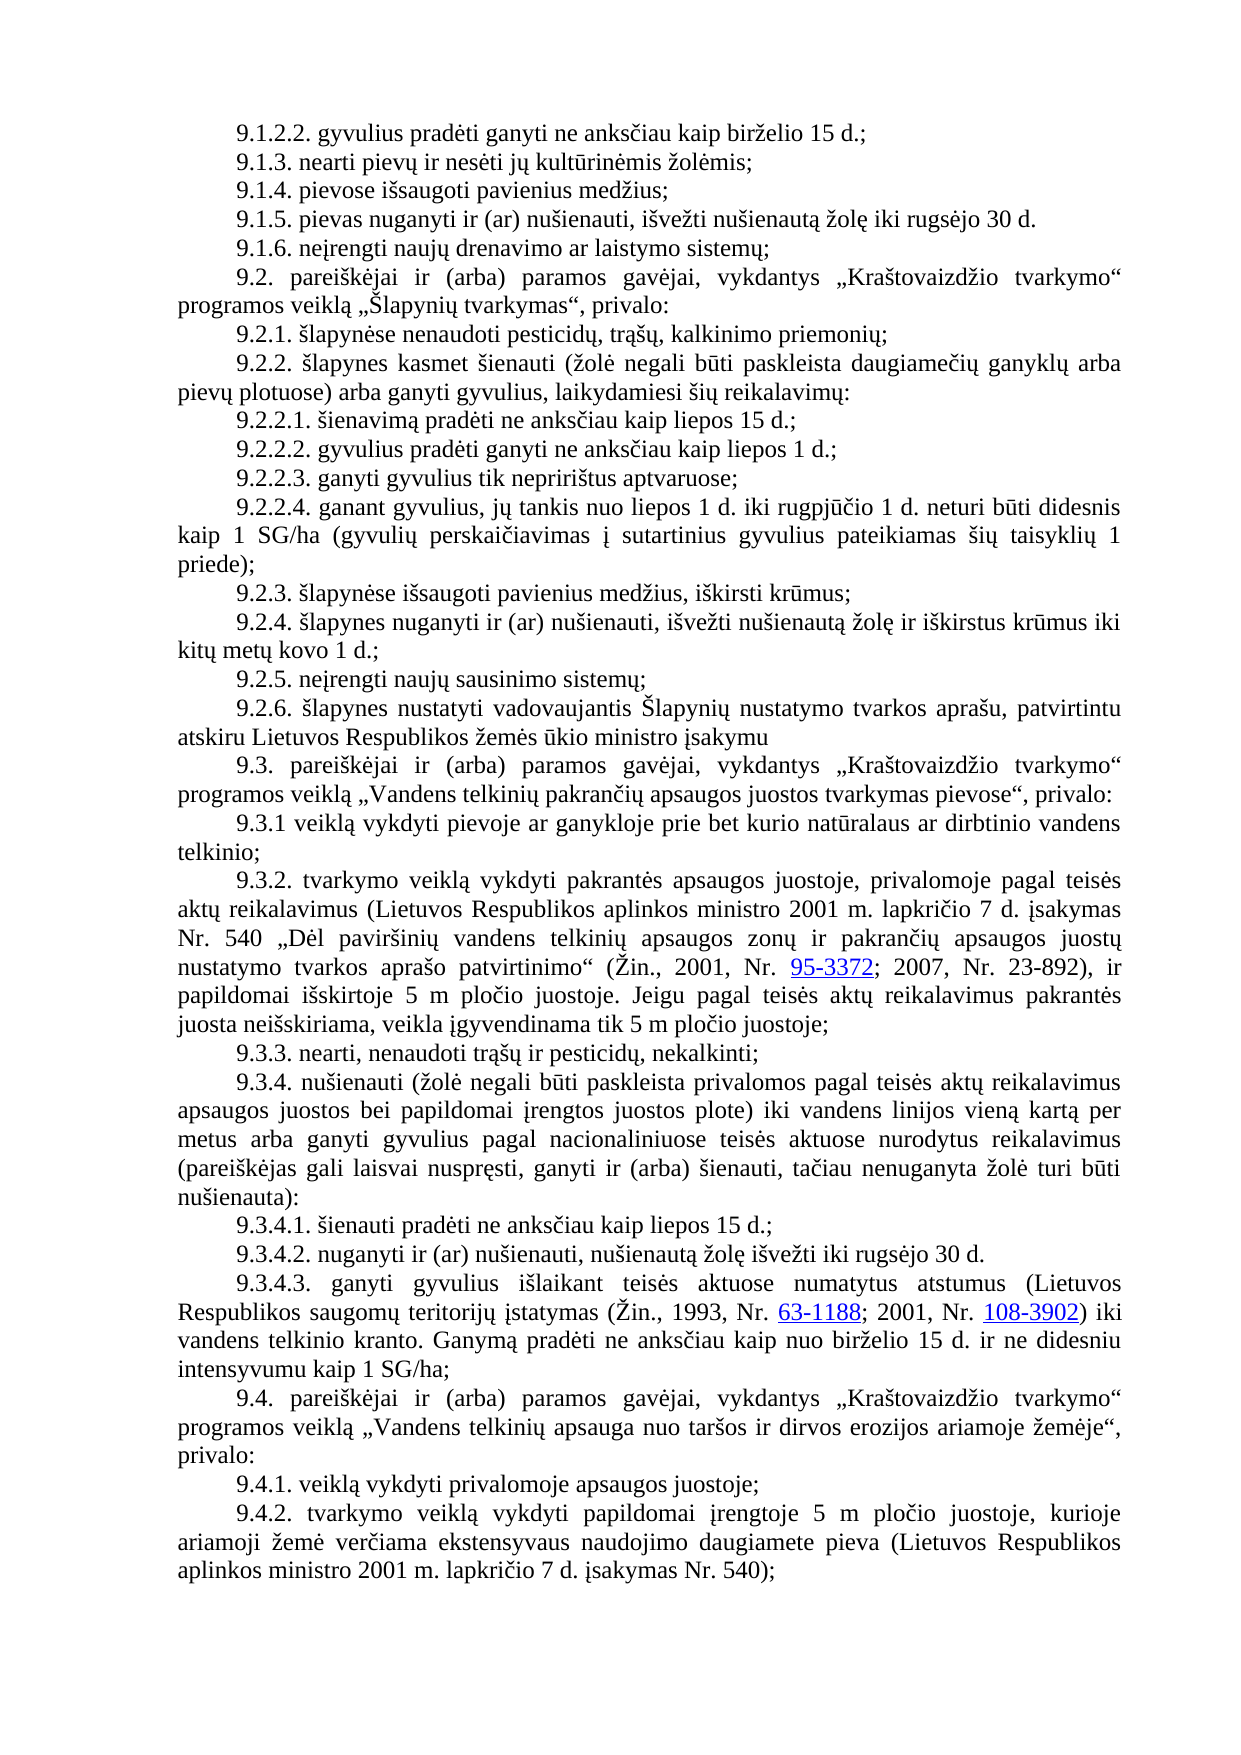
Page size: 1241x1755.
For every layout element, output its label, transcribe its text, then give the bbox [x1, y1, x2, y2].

text 9.2.2.3. ganyti gyvulius tik nepririštus aptvaruose; [177, 463, 1122, 492]
text 9.3.4.1. šienauti pradėti ne anksčiau kaip liepos 15 d.; [177, 1211, 1122, 1239]
text 9.3. pareiškėjai ir (arba) paramos gavėjai, vykdantys „Kraštovaizdžio tvarkymo“ programos veiklą „Vandens telkinių pakrančių apsaugos juostos tvarkymas pievose“, privalo: [177, 751, 1122, 808]
text 9.2.4. šlapynes nuganyti ir (ar) nušienauti, išvežti nušienautą žolę ir iškirstus krūmus iki kitų metų kovo 1 d.; [177, 607, 1122, 664]
text 9.2.2.2. gyvulius pradėti ganyti ne anksčiau kaip liepos 1 d.; [177, 434, 1122, 463]
text 9.1.2.2. gyvulius pradėti ganyti ne anksčiau kaip birželio 15 d.; [177, 118, 1122, 147]
text 9.2.2.4. ganant gyvulius, jų tankis nuo liepos 1 d. iki rugpjūčio 1 d. neturi būti didesnis kaip 1 SG/ha (gyvulių perskaičiavimas į sutartinius gyvulius pateikiamas šių taisyklių 1 priede); [177, 492, 1122, 578]
text 9.3.4.3. ganyti gyvulius išlaikant teisės aktuose numatytus atstumus (Lietuvos Respublikos saugomų teritorijų įstatymas (Žin., 1993, Nr. 63-1188; 2001, Nr. 108-3902) iki vandens telkinio kranto. Ganymą pradėti ne anksčiau kaip nuo birželio 15 d. ir ne didesniu intensyvumu kaip 1 SG/ha; [177, 1268, 1122, 1383]
text 9.2.5. neįrengti naujų sausinimo sistemų; [177, 664, 1122, 693]
text 9.2. pareiškėjai ir (arba) paramos gavėjai, vykdantys „Kraštovaizdžio tvarkymo“ programos veiklą „Šlapynių tvarkymas“, privalo: [177, 262, 1122, 319]
text 9.1.4. pievose išsaugoti pavienius medžius; [177, 176, 1122, 204]
text 9.2.2. šlapynes kasmet šienauti (žolė negali būti paskleista daugiamečių ganyklų arba pievų plotuose) arba ganyti gyvulius, laikydamiesi šių reikalavimų: [177, 348, 1122, 406]
text 9.3.3. nearti, nenaudoti trąšų ir pesticidų, nekalkinti; [177, 1038, 1122, 1067]
text 9.3.1 veiklą vykdyti pievoje ar ganykloje prie bet kurio natūralaus ar dirbtinio vandens telkinio; [177, 808, 1122, 866]
text 9.3.4. nušienauti (žolė negali būti paskleista privalomos pagal teisės aktų reikalavimus apsaugos juostos bei papildomai įrengtos juostos plote) iki vandens linijos vieną kartą per metus arba ganyti gyvulius pagal nacionaliniuose teisės aktuose nurodytus reikalavimus (pareiškėjas gali laisvai nuspręsti, ganyti ir (arba) šienauti, tačiau nenuganyta žolė turi būti nušienauta): [177, 1067, 1122, 1211]
text 9.4. pareiškėjai ir (arba) paramos gavėjai, vykdantys „Kraštovaizdžio tvarkymo“ programos veiklą „Vandens telkinių apsauga nuo taršos ir dirvos erozijos ariamoje žemėje“, privalo: [177, 1383, 1122, 1469]
text 9.3.2. tvarkymo veiklą vykdyti pakrantės apsaugos juostoje, privalomoje pagal teisės aktų reikalavimus (Lietuvos Respublikos aplinkos ministro 2001 m. lapkričio 7 d. įsakymas Nr. 540 „Dėl paviršinių vandens telkinių apsaugos zonų ir pakrančių apsaugos juostų nustatymo tvarkos aprašo patvirtinimo“ (Žin., 2001, Nr. 95-3372; 2007, Nr. 23-892), ir papildomai išskirtoje 5 m pločio juostoje. Jeigu pagal teisės aktų reikalavimus pakrantės juosta neišskiriama, veikla įgyvendinama tik 5 m pločio juostoje; [177, 866, 1122, 1038]
text 9.4.1. veiklą vykdyti privalomoje apsaugos juostoje; [177, 1469, 1122, 1498]
text 9.2.2.1. šienavimą pradėti ne anksčiau kaip liepos 15 d.; [177, 406, 1122, 434]
text 9.1.5. pievas nuganyti ir (ar) nušienauti, išvežti nušienautą žolę iki rugsėjo 30 d. [177, 204, 1122, 233]
text 9.1.3. nearti pievų ir nesėti jų kultūrinėmis žolėmis; [177, 147, 1122, 176]
text 9.1.6. neįrengti naujų drenavimo ar laistymo sistemų; [177, 233, 1122, 262]
text 9.2.6. šlapynes nustatyti vadovaujantis Šlapynių nustatymo tvarkos aprašu, patvirtintu atskiru Lietuvos Respublikos žemės ūkio ministro įsakymu [177, 693, 1122, 751]
text 9.2.3. šlapynėse išsaugoti pavienius medžius, iškirsti krūmus; [177, 578, 1122, 607]
text 9.2.1. šlapynėse nenaudoti pesticidų, trąšų, kalkinimo priemonių; [177, 319, 1122, 348]
text 9.3.4.2. nuganyti ir (ar) nušienauti, nušienautą žolę išvežti iki rugsėjo 30 d. [177, 1239, 1122, 1268]
text 9.4.2. tvarkymo veiklą vykdyti papildomai įrengtoje 5 m pločio juostoje, kurioje ariamoji žemė verčiama ekstensyvaus naudojimo daugiamete pieva (Lietuvos Respublikos aplinkos ministro 2001 m. lapkričio 7 d. įsakymas Nr. 540); [177, 1498, 1122, 1584]
